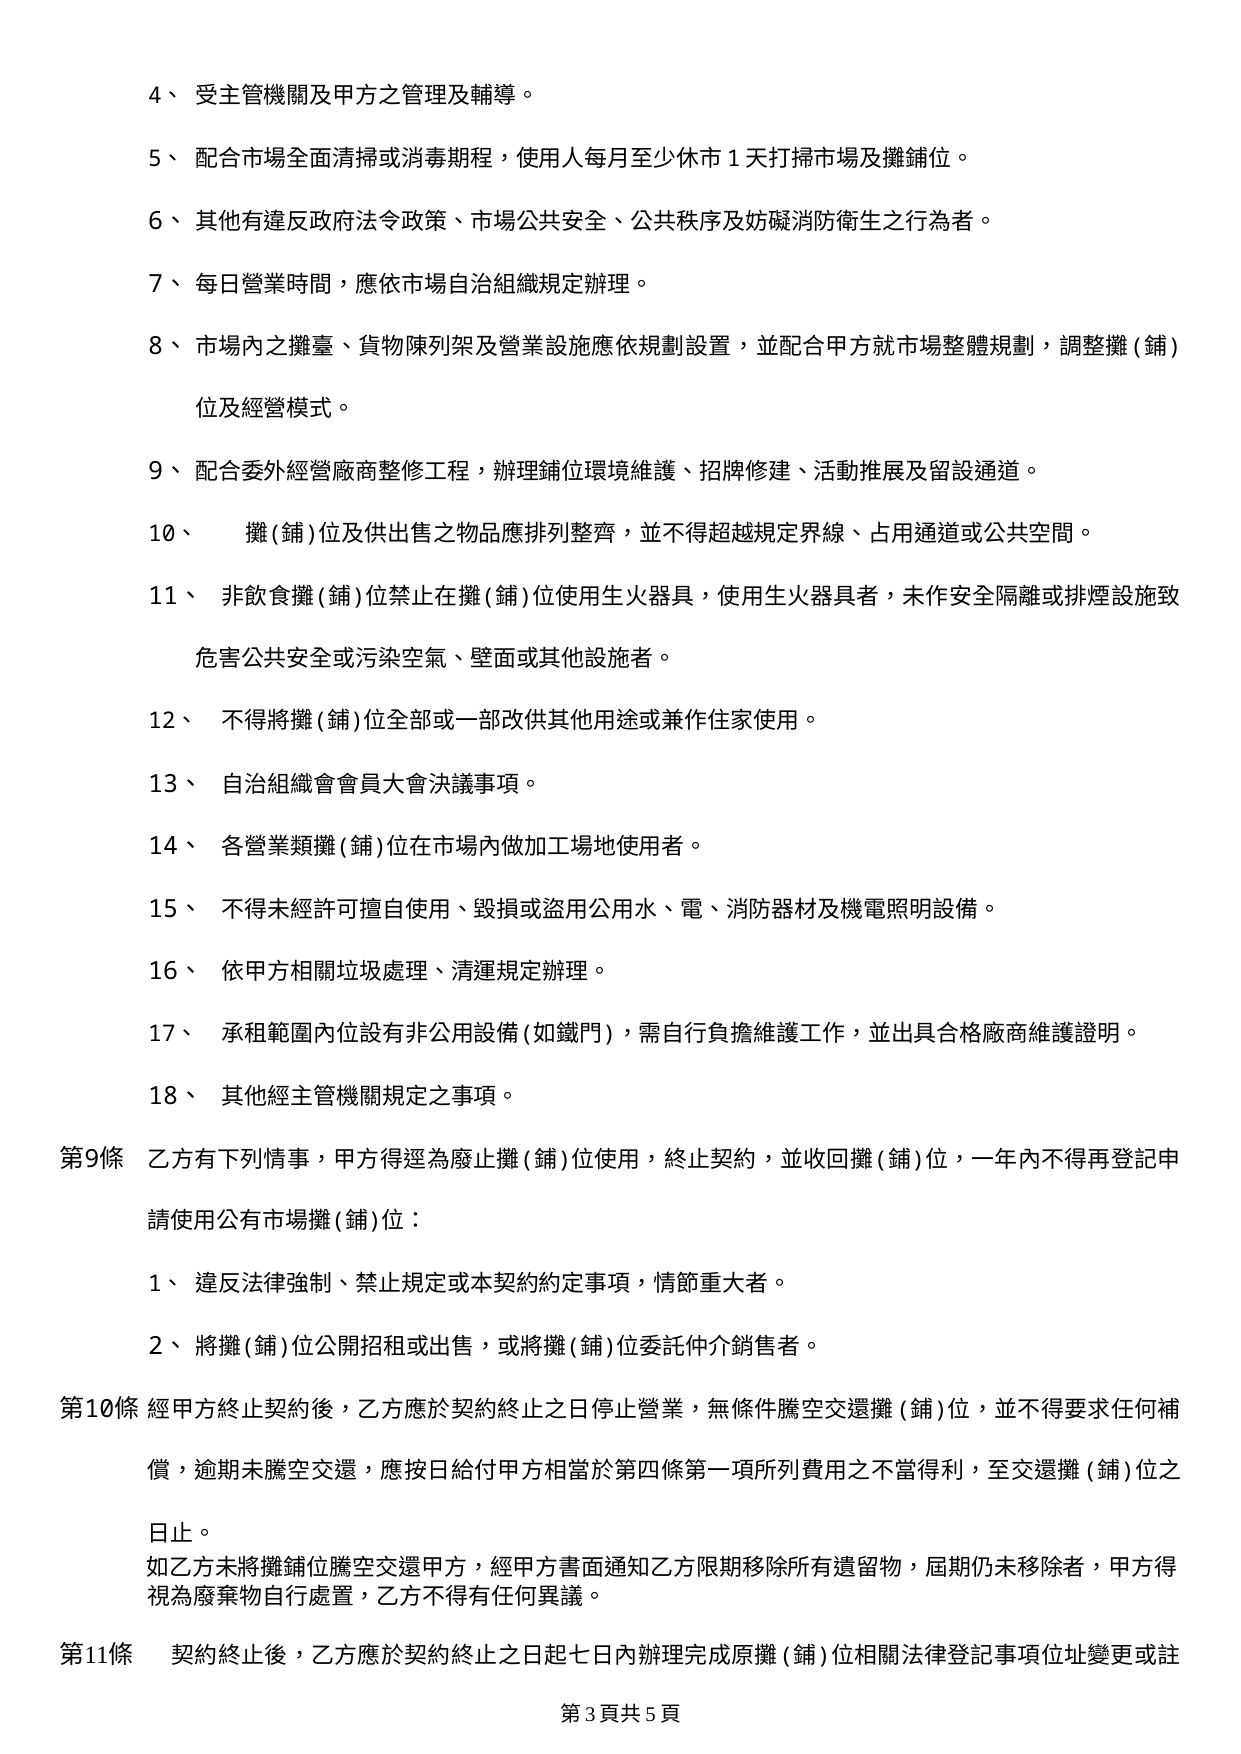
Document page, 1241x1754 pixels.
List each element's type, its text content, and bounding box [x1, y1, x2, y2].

list 不得未經許可擅自使用、毀損或盜用公用水、電、消防器材及機電照明設備。 [148, 865, 1181, 927]
list 承租範圍內位設有非公用設備(如鐵門)，需自行負擔維護工作，並出具合格廠商維護證明。 [148, 990, 1181, 1052]
list 違反法律強制、禁止規定或本契約約定事項，情節重大者。 [148, 1240, 1181, 1302]
list 非飲食攤(鋪)位禁止在攤(鋪)位使用生火器具，使用生火器具者，未作安全隔離或排煙設施致危害公共安全或污染空氣、壁面或其他設施者。 [148, 552, 1181, 677]
list 自治組織會會員大會決議事項。 [148, 740, 1181, 802]
list 不得將攤(鋪)位全部或一部改供其他用途或兼作住家使用。 [148, 677, 1181, 740]
text 如乙方未將攤鋪位騰空交還甲方，經甲方書面通知乙方限期移除所有遺留物，屆期仍未移除者，甲方得視為廢棄物自行處置，乙方不得有任何異議。 [146, 1552, 1181, 1611]
list 配合委外經營廠商整修工程，辦理鋪位環境維護、招牌修建、活動推展及留設通道。 [148, 427, 1181, 490]
list 每日營業時間，應依市場自治組織規定辦理。 [148, 240, 1181, 302]
list 攤(鋪)位及供出售之物品應排列整齊，並不得超越規定界線、占用通道或公共空間。 [148, 490, 1181, 552]
list 依甲方相關垃圾處理、清運規定辦理。 [148, 927, 1181, 990]
list 將攤(鋪)位公開招租或出售，或將攤(鋪)位委託仲介銷售者。 [148, 1302, 1181, 1365]
list 其他有違反政府法令政策、市場公共安全、公共秩序及妨礙消防衛生之行為者。 [148, 177, 1181, 240]
list 受主管機關及甲方之管理及輔導。 [148, 52, 1181, 115]
list 其他經主管機關規定之事項。 [148, 1052, 1181, 1115]
list 經甲方終止契約後，乙方應於契約終止之日停止營業，無條件騰空交還攤(鋪)位，並不得要求任何補償，逾期未騰空交還，應按日給付甲方相當於第四條第一項所列費用之不當得利，至交還攤(鋪)位之日止。 [59, 1365, 1181, 1552]
list 市場內之攤臺、貨物陳列架及營業設施應依規劃設置，並配合甲方就市場整體規劃，調整攤(鋪)位及經營模式。 [148, 302, 1181, 427]
list 乙方有下列情事，甲方得逕為廢止攤(鋪)位使用，終止契約，並收回攤(鋪)位，一年內不得再登記申請使用公有市場攤(鋪)位： [59, 1115, 1181, 1240]
list 契約終止後，乙方應於契約終止之日起七日內辦理完成原攤(鋪)位相關法律登記事項位址變更或註 [59, 1611, 1181, 1673]
list 各營業類攤(鋪)位在市場內做加工場地使用者。 [148, 802, 1181, 865]
list 配合市場全面清掃或消毒期程，使用人每月至少休市1天打掃市場及攤鋪位。 [148, 115, 1181, 177]
